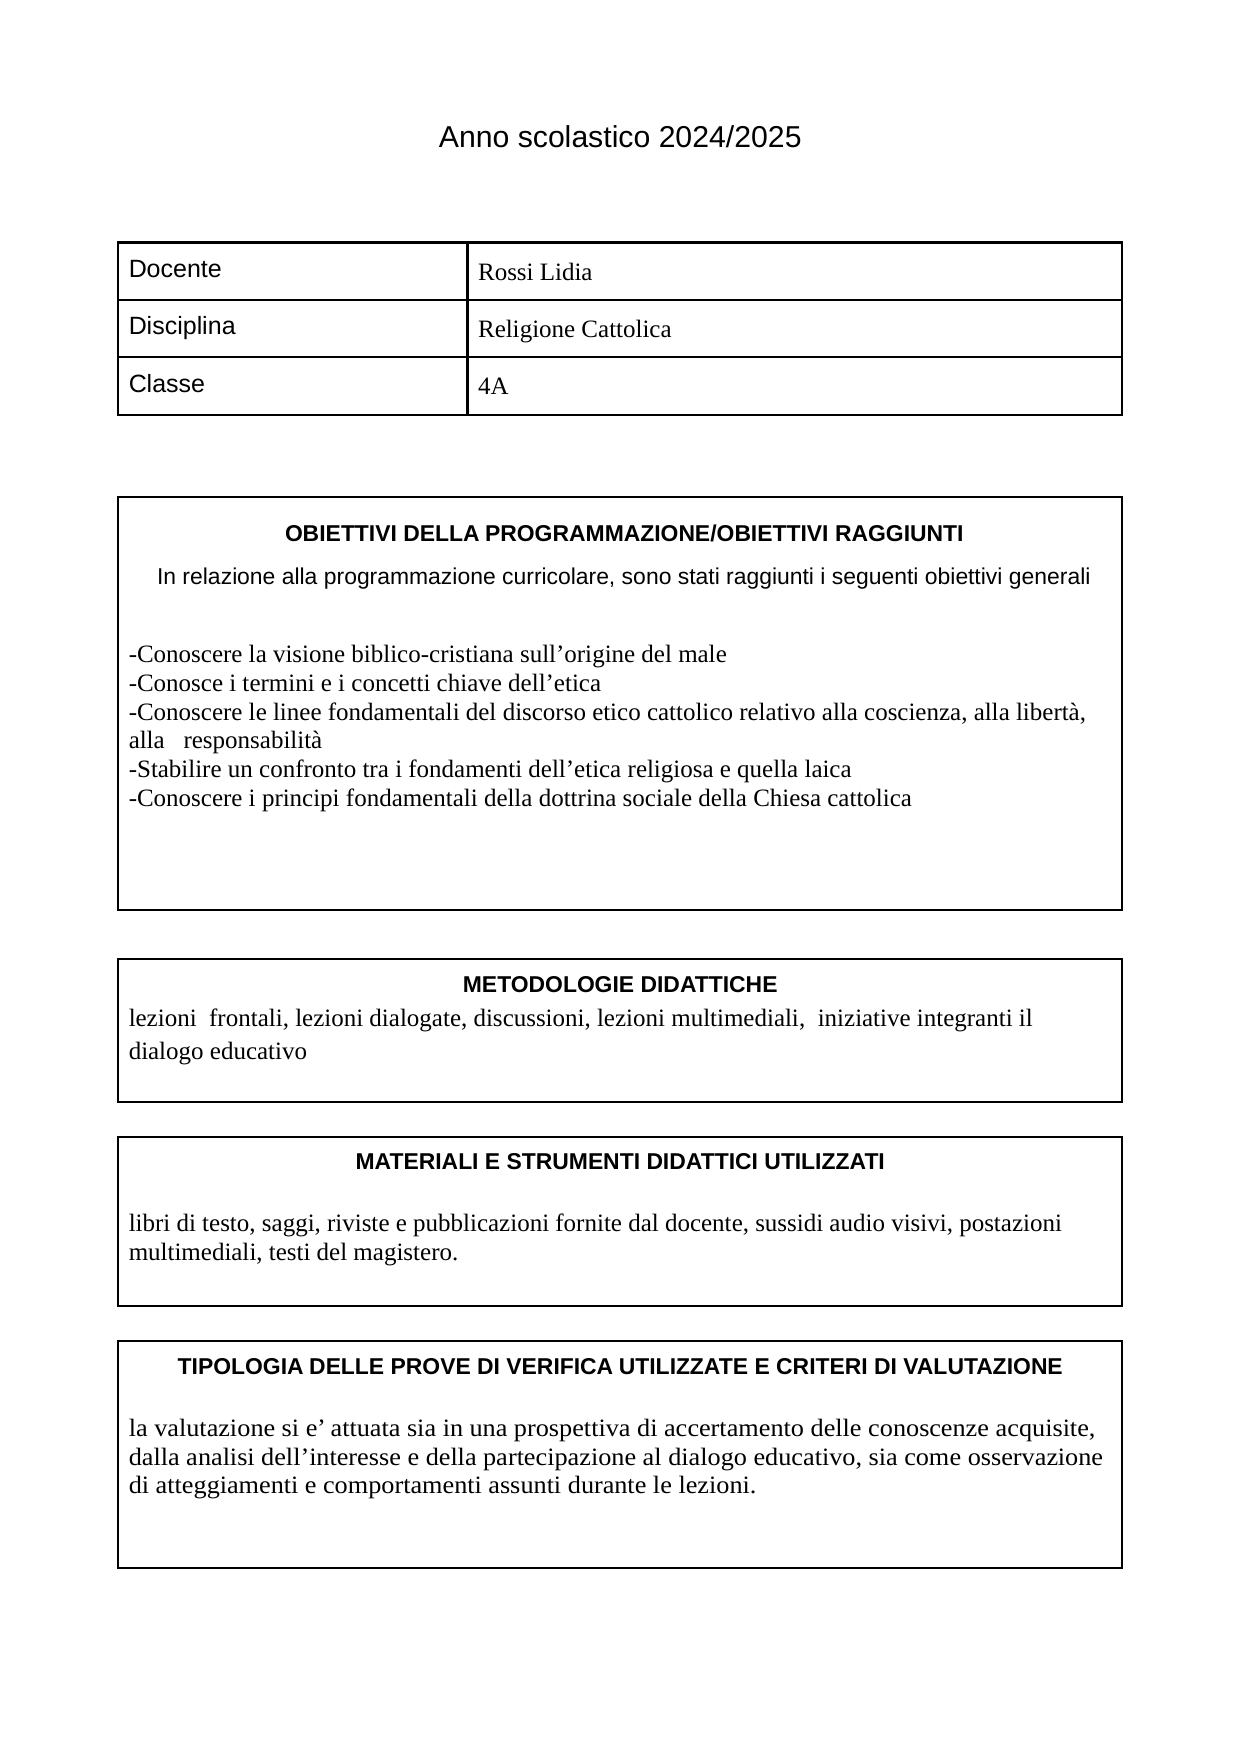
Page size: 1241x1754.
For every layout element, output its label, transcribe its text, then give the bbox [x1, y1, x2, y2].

text Anno scolastico 2024/2025 [118, 119, 1122, 154]
table_header OBIETTIVI DELLA PROGRAMMAZIONE/OBIETTIVI RAGGIUNTI In relazione alla programmazione curricolare, sono stati raggiunti i seguenti obiettivi generali -Conoscere la visione biblico-cristiana sull’origine del male -Conosce i termini e i concetti chiave dell’etica -Conoscere le linee fondamentali del discorso etico cattolico relativo alla coscienza, alla libertà, alla responsabilità -Stabilire un confronto tra i fondamenti dell’etica religiosa e quella laica -Conoscere i principi fondamentali della dottrina sociale della Chiesa cattolica [119, 498, 1121, 908]
table_cell Religione Cattolica [469, 301, 1121, 356]
table_header MATERIALI E STRUMENTI DIDATTICI UTILIZZATI libri di testo, saggi, riviste e pubblicazioni fornite dal docente, sussidi audio visivi, postazioni multimediali, testi del magistero. [119, 1138, 1121, 1305]
table_cell Disciplina [119, 301, 466, 356]
table_header TIPOLOGIA DELLE PROVE DI VERIFICA UTILIZZATE E CRITERI DI VALUTAZIONE la valutazione si e’ attuata sia in una prospettiva di accertamento delle conoscenze acquisite, dalla analisi dell’interesse e della partecipazione al dialogo educativo, sia come osservazione di atteggiamenti e comportamenti assunti durante le lezioni. [119, 1342, 1121, 1567]
table_cell Classe [119, 358, 466, 413]
table_header Rossi Lidia [469, 244, 1121, 299]
table_header METODOLOGIE DIDATTICHE lezioni frontali, lezioni dialogate, discussioni, lezioni multimediali, iniziative integranti il dialogo educativo [119, 960, 1121, 1101]
table_header Docente [119, 244, 466, 299]
table_cell 4A [469, 358, 1121, 413]
